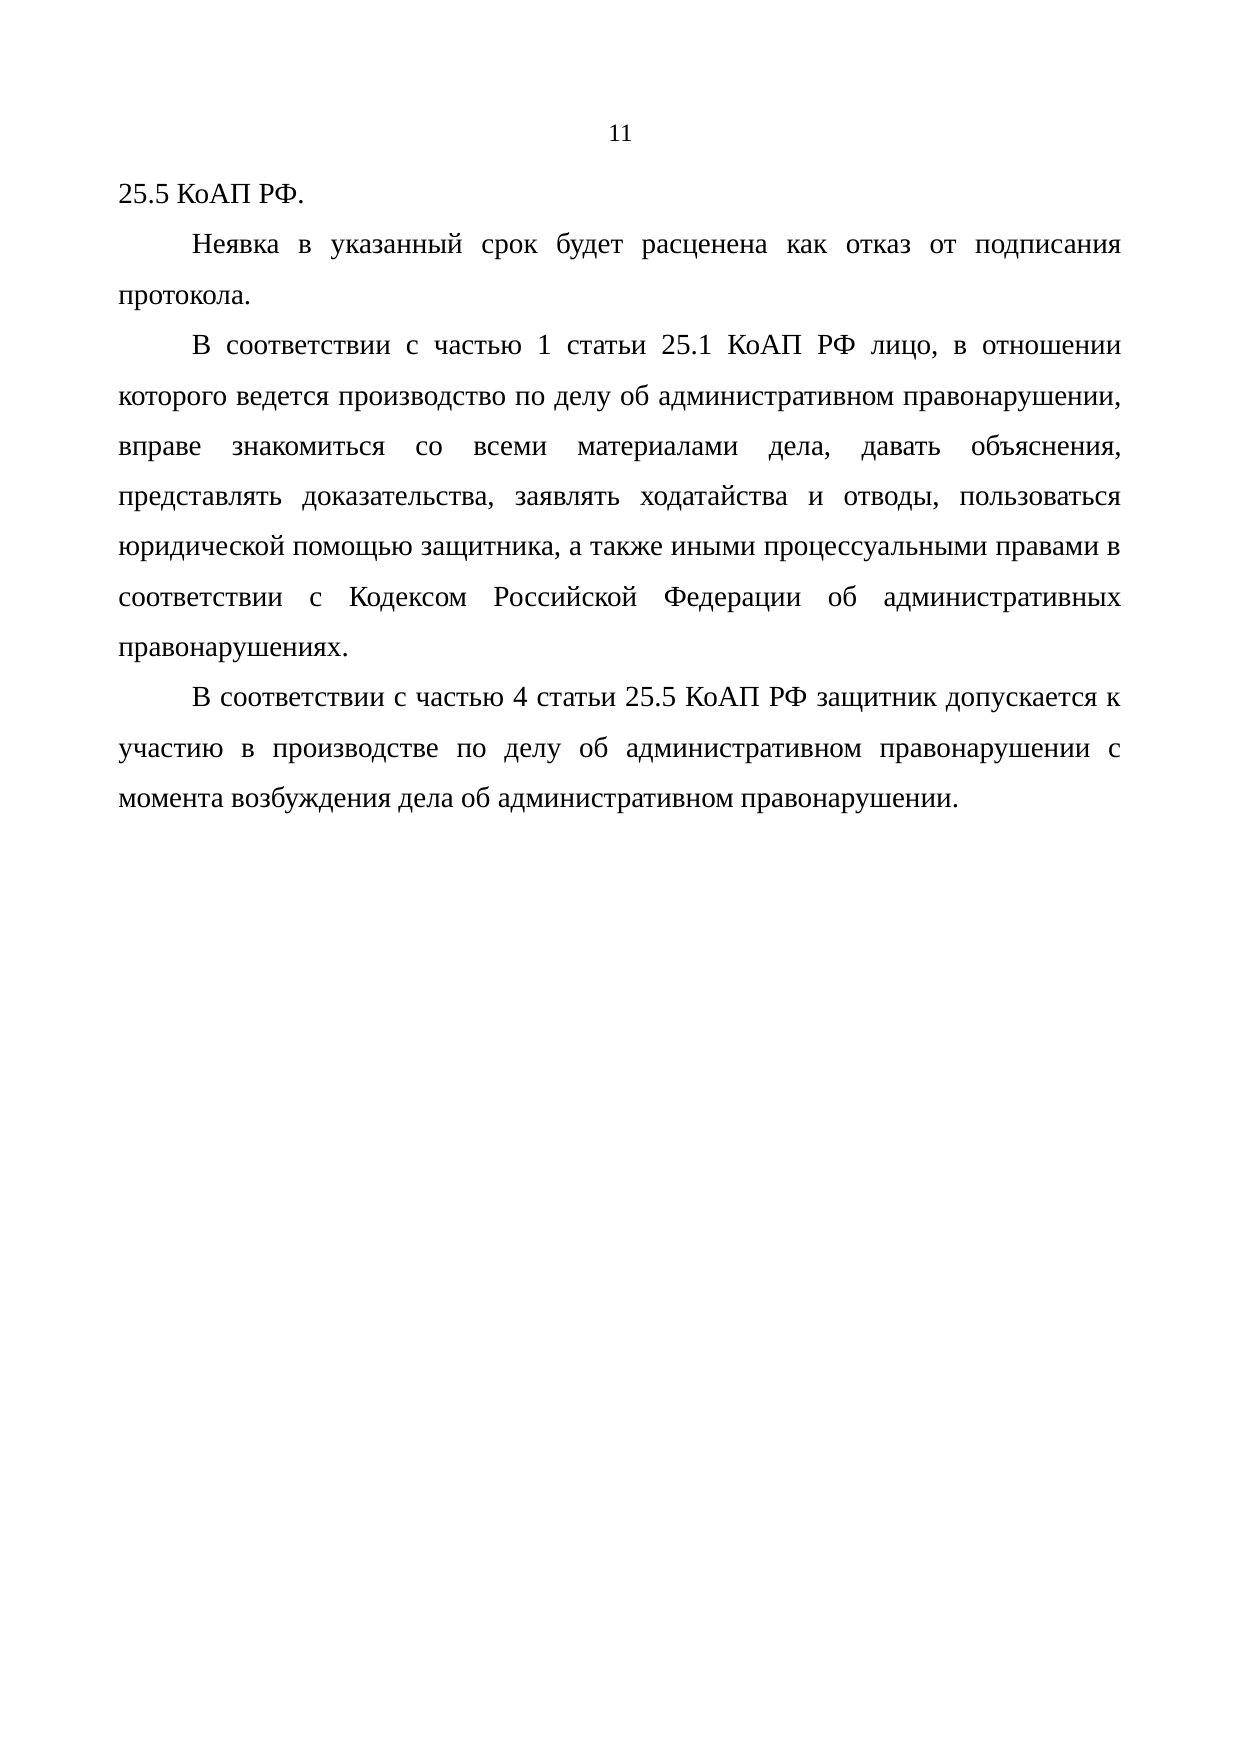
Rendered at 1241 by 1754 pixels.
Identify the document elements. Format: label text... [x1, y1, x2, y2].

text В соответствии с частью 1 статьи 25.1 КоАП РФ лицо, в отношении которого ведется производство по делу об административном правонарушении, вправе знакомиться со всеми материалами дела, давать объяснения, представлять доказательства, заявлять ходатайства и отводы, пользоваться юридической помощью защитника, а также иными процессуальными правами в соответствии с Кодексом Российской Федерации об административных правонарушениях. [118, 327, 1122, 663]
list 25.5 КоАП РФ. [118, 176, 1122, 210]
text Неявка в указанный срок будет расценена как отказ от подписания протокола. [118, 227, 1122, 311]
text В соответствии с частью 4 статьи 25.5 КоАП РФ защитник допускается к участию в производстве по делу об административном правонарушении с момента возбуждения дела об административном правонарушении. [118, 679, 1122, 814]
